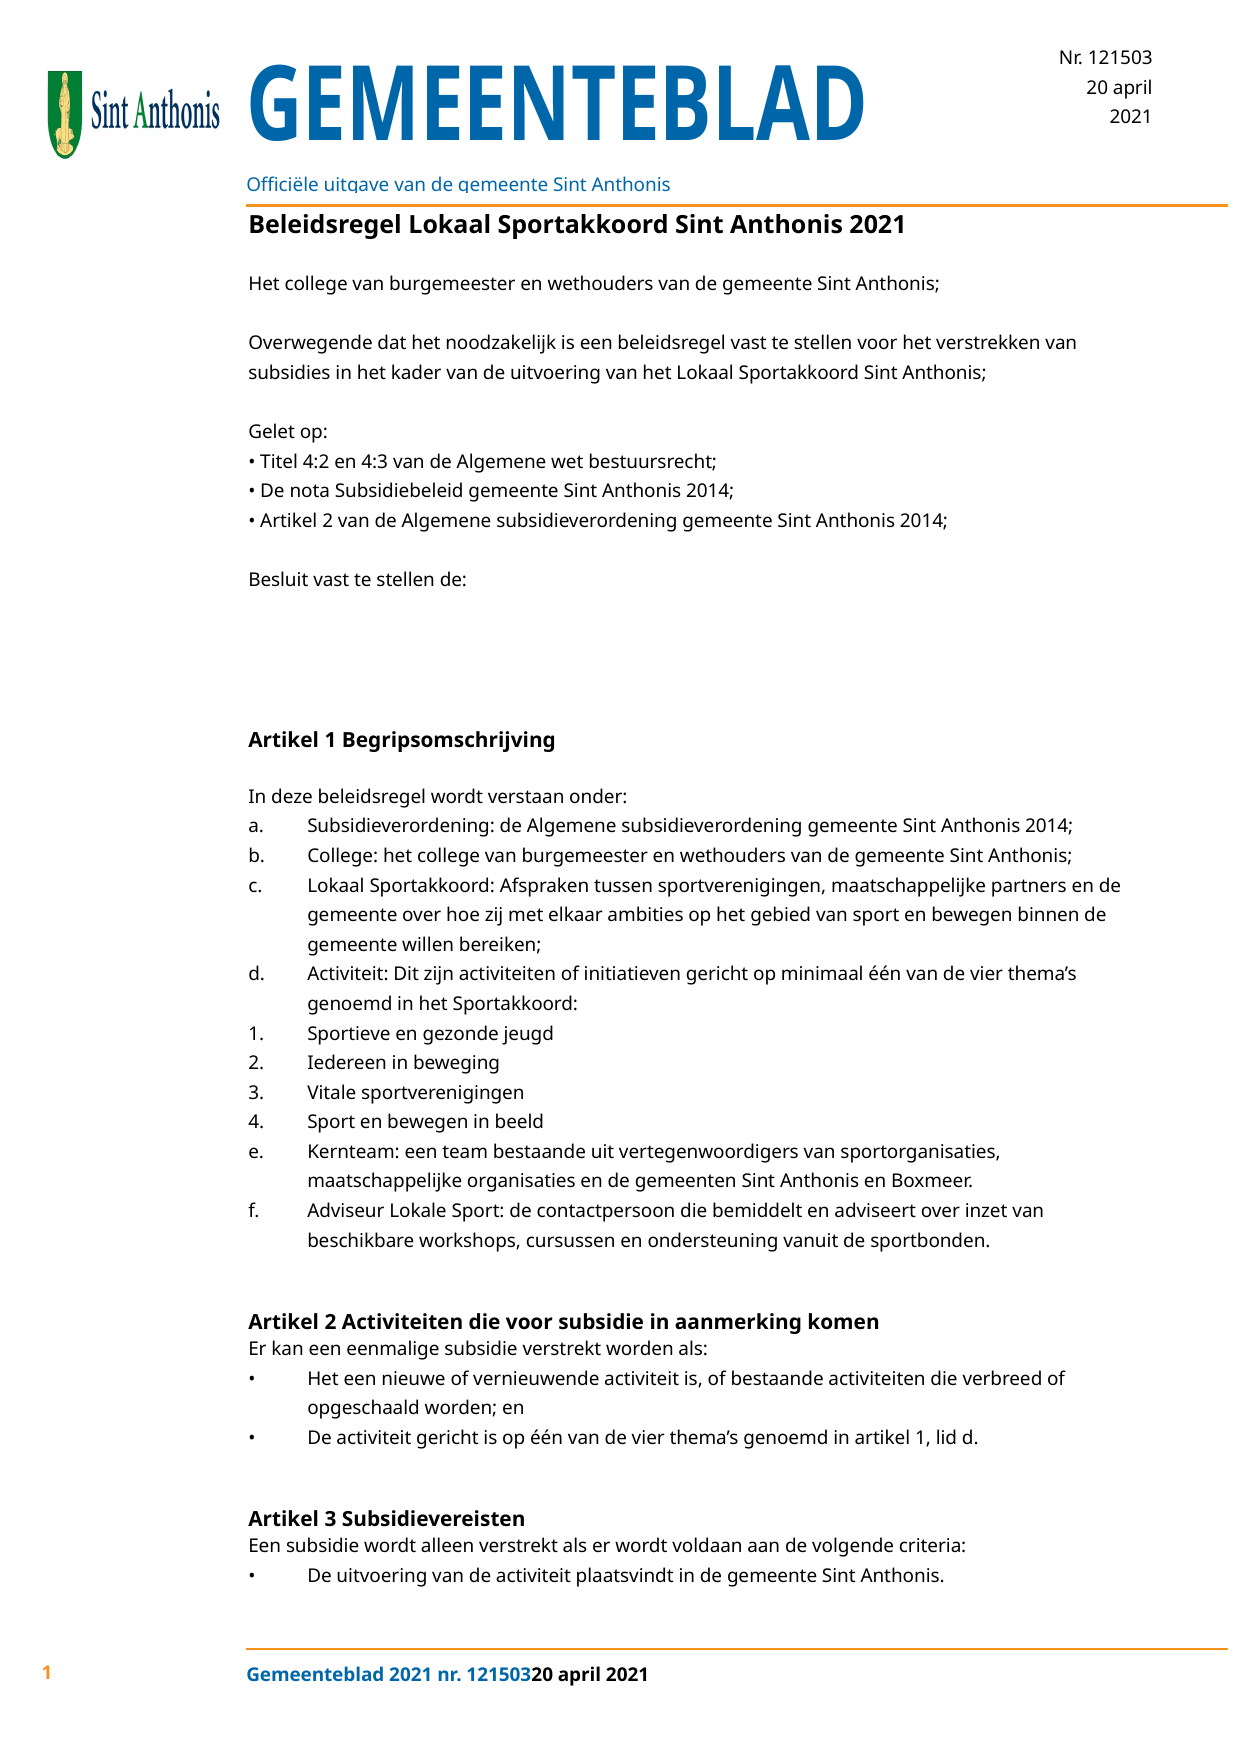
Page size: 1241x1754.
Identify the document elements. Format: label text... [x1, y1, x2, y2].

list De uitvoering van de activiteit plaatsvindt in de gemeente Sint Anthonis. [248, 1562, 1152, 1588]
list Iedereen in beweging [248, 1049, 1152, 1075]
list Activiteit: Dit zijn activiteiten of initiatieven gericht op minimaal één van de vier thema’s genoemd in het Sportakkoord: [248, 961, 1152, 1016]
list College: het college van burgemeester en wethouders van de gemeente Sint Anthonis; [248, 842, 1152, 868]
text Een subsidie wordt alleen verstrekt als er wordt voldaan aan de volgende criteria: [248, 1532, 1152, 1558]
list De activiteit gericht is op één van de vier thema’s genoemd in artikel 1, lid d. [248, 1424, 1152, 1450]
list Sportieve en gezonde jeugd [248, 1020, 1152, 1045]
text • De nota Subsidiebeleid gemeente Sint Anthonis 2014; [248, 477, 1152, 503]
list Kernteam: een team bestaande uit vertegenwoordigers van sportorganisaties, maatschappelijke organisaties en de gemeenten Sint Anthonis en Boxmeer. [248, 1138, 1152, 1193]
text Gelet op: [248, 418, 1152, 444]
list Sport en bewegen in beeld [248, 1108, 1152, 1134]
text Er kan een eenmalige subsidie verstrekt worden als: [248, 1335, 1152, 1361]
text Besluit vast te stellen de: [248, 566, 1152, 592]
list Lokaal Sportakkoord: Afspraken tussen sportverenigingen, maatschappelijke partners en de gemeente over hoe zij met elkaar ambities op het gebied van sport en bewegen binnen de gemeente willen bereiken; [248, 872, 1152, 957]
text • Titel 4:2 en 4:3 van de Algemene wet bestuursrecht; [248, 448, 1152, 473]
text Artikel 2 Activiteiten die voor subsidie in aanmerking komen [248, 1307, 1152, 1335]
picture [41, 47, 231, 172]
text • Artikel 2 van de Algemene subsidieverordening gemeente Sint Anthonis 2014; [248, 507, 1152, 533]
list Subsidieverordening: de Algemene subsidieverordening gemeente Sint Anthonis 2014; [248, 813, 1152, 838]
text In deze beleidsregel wordt verstaan onder: [248, 783, 1152, 809]
text Overwegende dat het noodzakelijk is een beleidsregel vast te stellen voor het verstrekken van subsidies in het kader van de uitvoering van het Lokaal Sportakkoord Sint Anthonis; [248, 329, 1152, 385]
text Artikel 1 Begripsomschrijving [248, 725, 1152, 753]
text Het college van burgemeester en wethouders van de gemeente Sint Anthonis; [248, 270, 1152, 296]
list Het een nieuwe of vernieuwende activiteit is, of bestaande activiteiten die verbreed of opgeschaald worden; en [248, 1365, 1152, 1420]
list Vitale sportverenigingen [248, 1079, 1152, 1104]
text Artikel 3 Subsidievereisten [248, 1504, 1152, 1532]
text Beleidsregel Lokaal Sportakkoord Sint Anthonis 2021 [248, 207, 1152, 241]
list Adviseur Lokale Sport: de contactpersoon die bemiddelt en adviseert over inzet van beschikbare workshops, cursussen en ondersteuning vanuit de sportbonden. [248, 1197, 1152, 1252]
